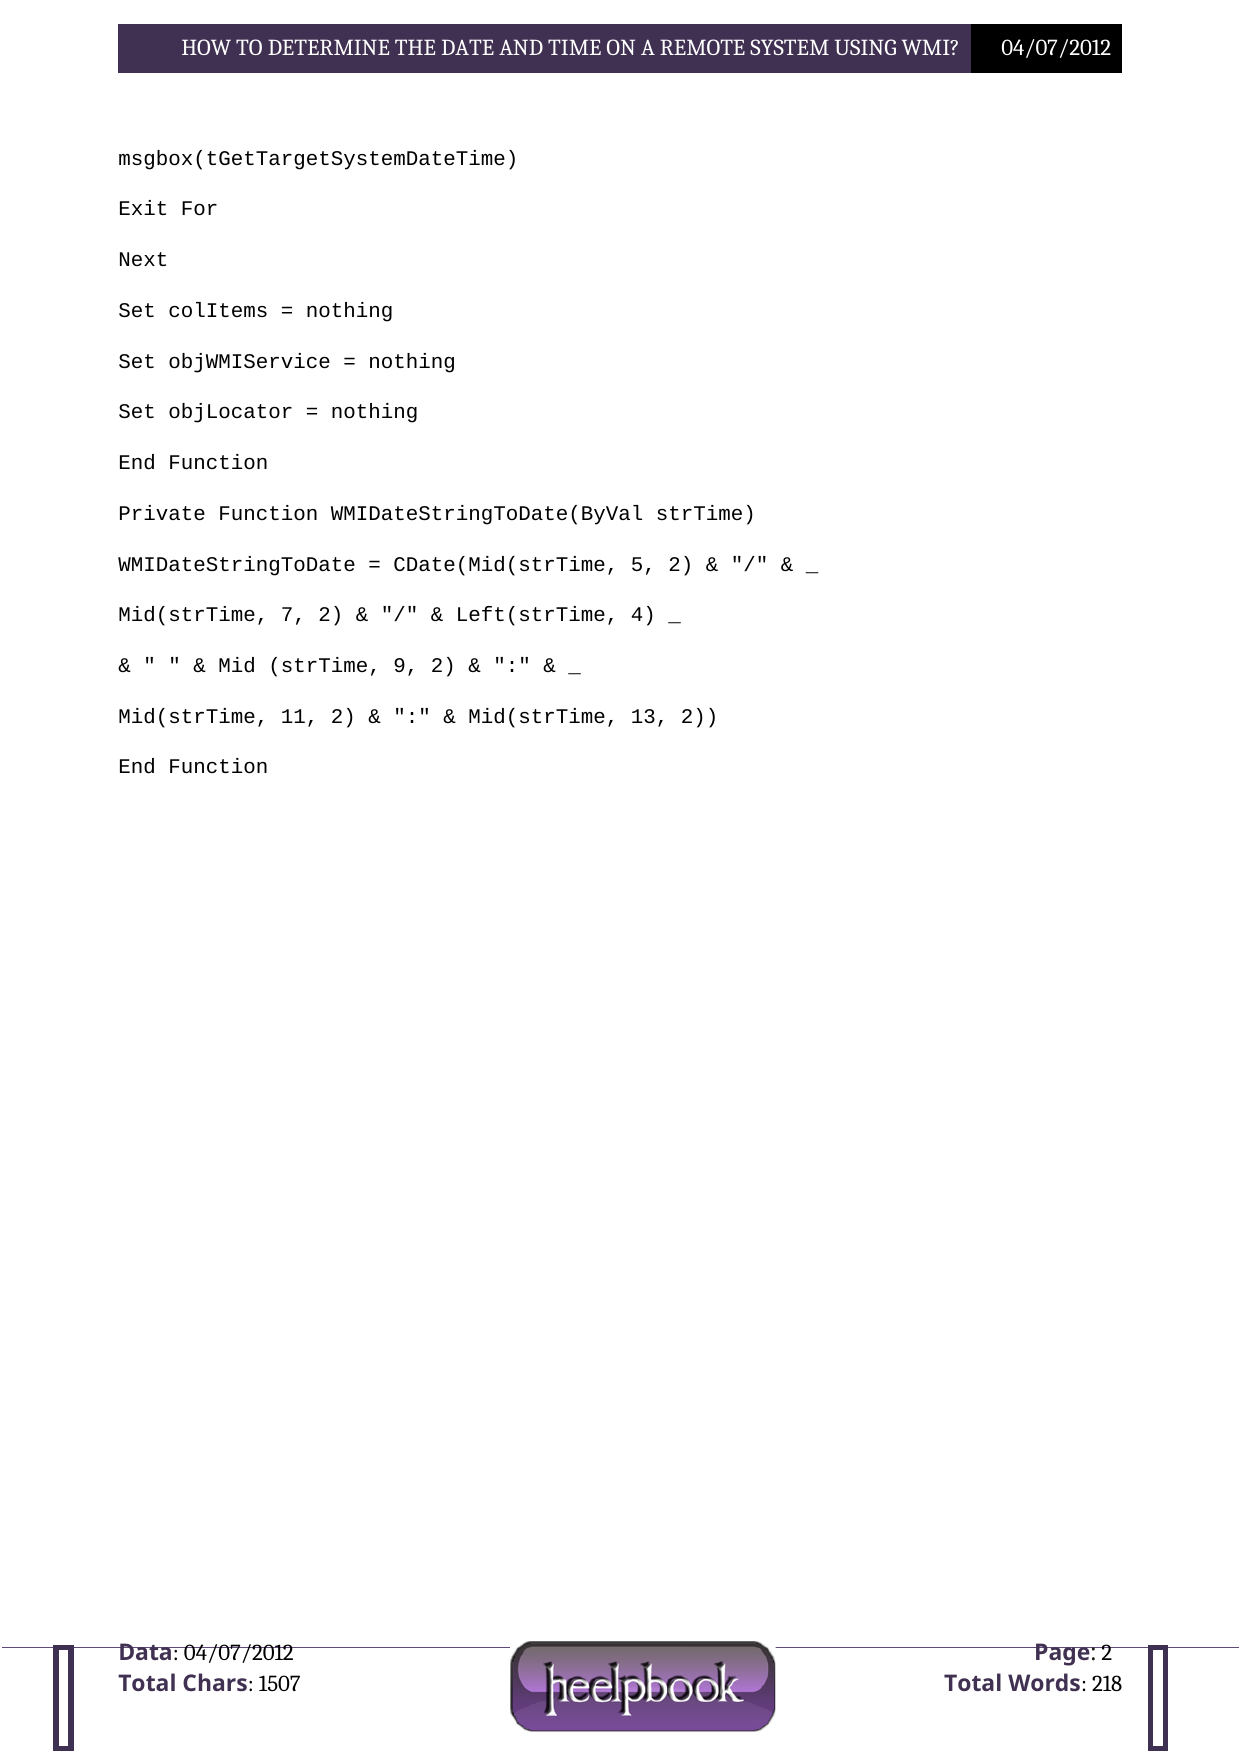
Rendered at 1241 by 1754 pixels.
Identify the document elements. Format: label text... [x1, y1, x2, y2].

text Set colItems = nothing [118, 300, 1122, 323]
text Set objWMIService = nothing [118, 351, 1122, 374]
text End Function [118, 452, 1122, 476]
text msgbox(tGetTargetSystemDateTime) [118, 148, 1122, 171]
text End Function [118, 756, 1122, 780]
text Next [118, 249, 1122, 273]
text Mid(strTime, 11, 2) & ":" & Mid(strTime, 13, 2)) [118, 706, 1122, 729]
text WMIDateStringToDate = CDate(Mid(strTime, 5, 2) & "/" & _ [118, 553, 1122, 577]
text Private Function WMIDateStringToDate(ByVal strTime) [118, 503, 1122, 526]
text Set objLocator = nothing [118, 401, 1122, 425]
text & " " & Mid (strTime, 9, 2) & ":" & _ [118, 655, 1122, 679]
text Exit For [118, 198, 1122, 222]
text Mid(strTime, 7, 2) & "/" & Left(strTime, 4) _ [118, 604, 1122, 628]
